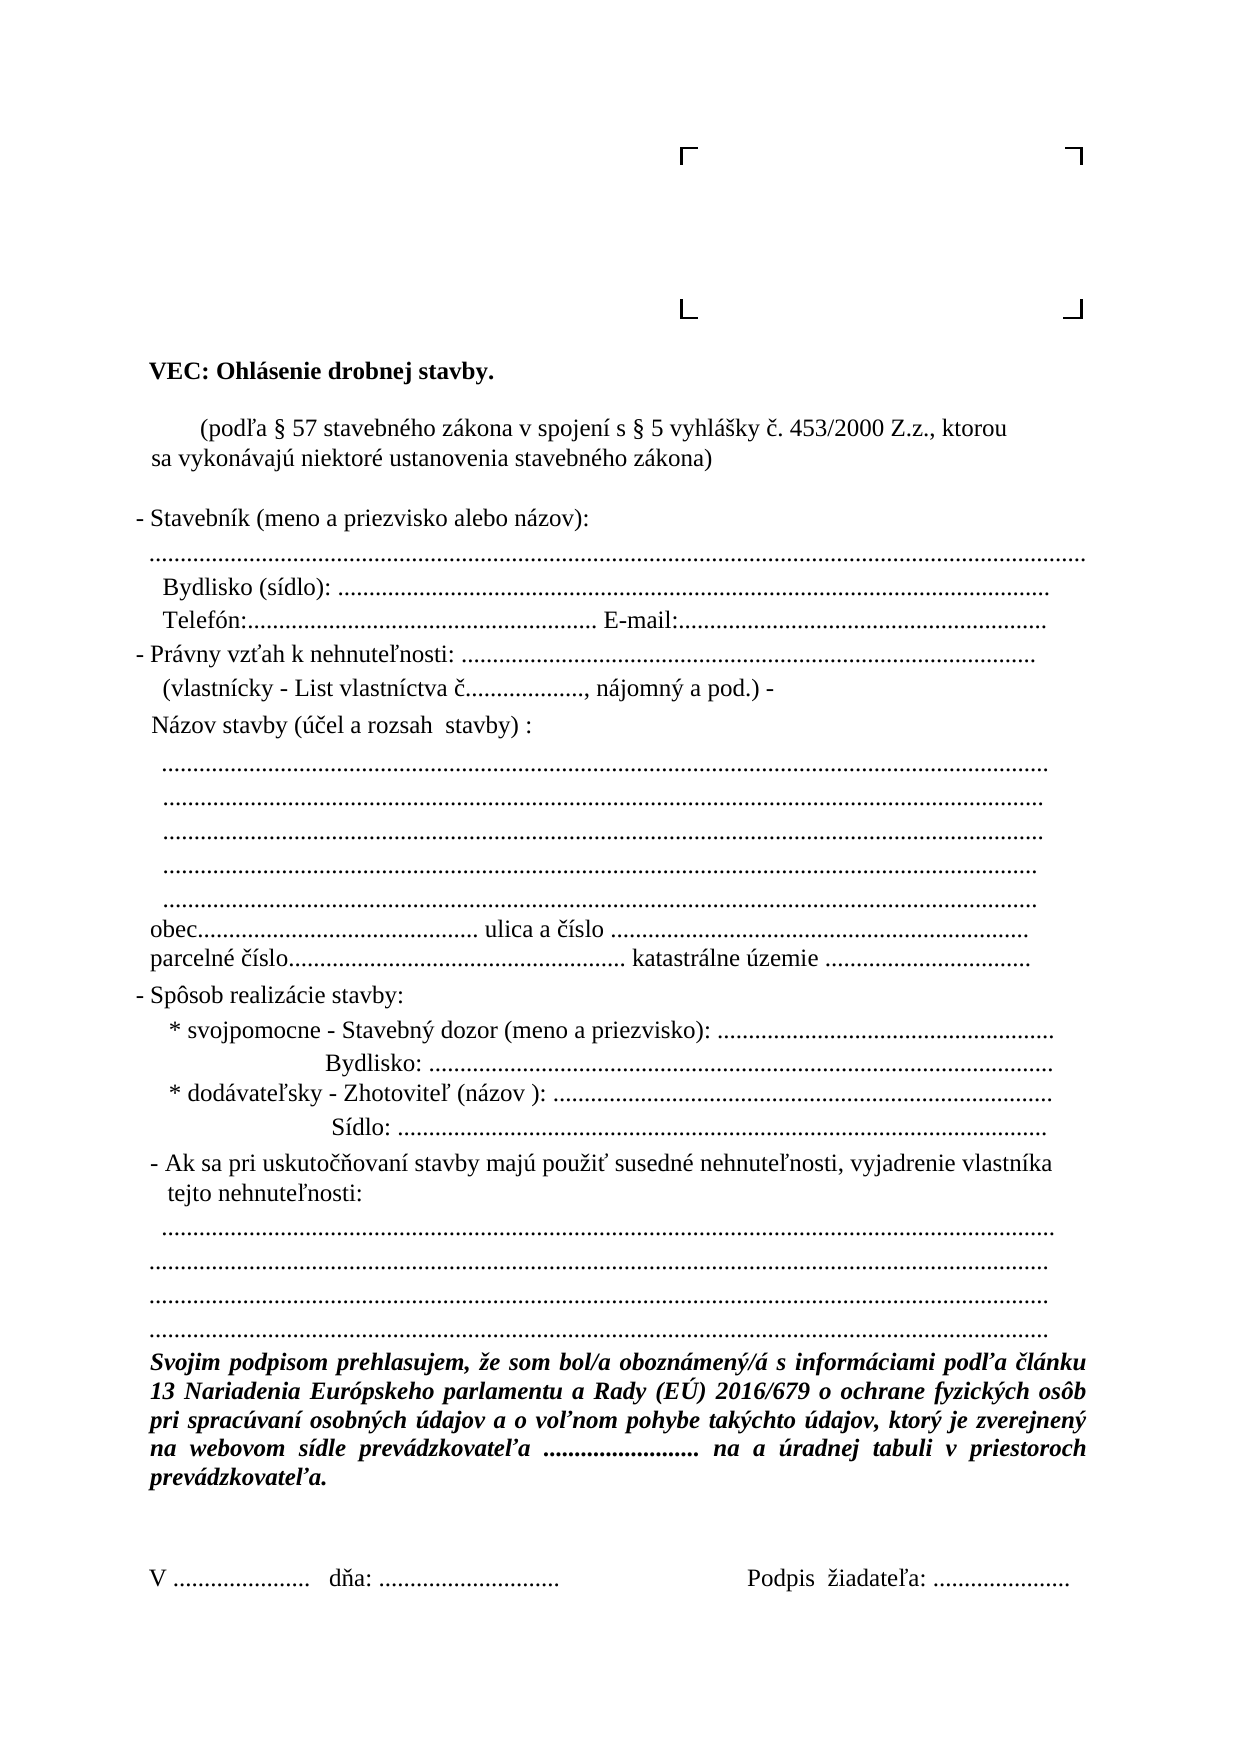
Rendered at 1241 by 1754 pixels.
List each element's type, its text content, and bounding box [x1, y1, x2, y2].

text ................................................................................................................................................ [148, 1246, 1091, 1275]
text ............................................................................................................................................. [162, 816, 1091, 845]
text VEC: Ohlásenie drobnej stavby. [148, 356, 1091, 385]
text (podľa § 57 stavebného zákona v spojení s § 5 vyhlášky č. 453/2000 Z.z., ktorou sa vykonávajú niektoré ustanovenia stavebného zákona) [150, 413, 1034, 472]
text ................................................................................................................................................ [148, 1280, 1091, 1309]
text Bydlisko (sídlo): .................................................................................................................. [150, 572, 1091, 601]
text Telefón:........................................................ E-mail:........................................................... [150, 606, 1091, 634]
text V ...................... dňa: ............................. Podpis žiadateľa: ...................... [148, 1563, 1091, 1591]
list Právny vzťah k nehnuteľnosti: ............................................................................................ [136, 639, 1091, 668]
list Spôsob realizácie stavby: [136, 980, 1091, 1009]
text ............................................................................................................................................. [162, 782, 1091, 811]
text Bydlisko: .................................................................................................... * dodávateľsky - Zhotoviteľ (názov ): ................................................................................ [169, 1048, 1072, 1107]
list Stavebník (meno a priezvisko alebo názov): [136, 503, 1091, 532]
text Sídlo: ........................................................................................................ [331, 1112, 1091, 1140]
text - Ak sa pri uskutočňovaní stavby majú použiť susedné nehnuteľnosti, vyjadrenie vlastníka tejto nehnuteľnosti: [150, 1148, 1091, 1207]
text * svojpomocne - Stavebný dozor (meno a priezvisko): ...................................................... [169, 1015, 1091, 1043]
text ...................................................................................................................................................... [148, 538, 1091, 567]
text Svojim podpisom prehlasujem, že som bol/a oboznámený/á s informáciami podľa článku 13 Nariadenia Európskeho parlamentu a Rady (EÚ) 2016/679 o ochrane fyzických osôb pri spracúvaní osobných údajov a o voľnom pohybe takýchto údajov, ktorý je zverejnený na webovom sídle prevádzkovateľa ......................... na a úradnej tabuli v priestoroch prevádzkovateľa. [150, 1348, 1090, 1491]
text ............................................................................................................................................ obec............................................. ulica a číslo ................................................................... parcelné číslo...................................................... katastrálne územie ................................. [150, 884, 1091, 972]
text .............................................................................................................................................. [161, 748, 1091, 777]
text ................................................................................................................................................ [148, 1314, 1091, 1343]
text ............................................................................................................................................ [162, 850, 1091, 879]
text (vlastnícky - List vlastníctva č..................., nájomný a pod.) - Názov stavby (účel a rozsah stavby) : [150, 673, 774, 739]
text ............................................................................................................................................... [148, 1212, 1091, 1241]
